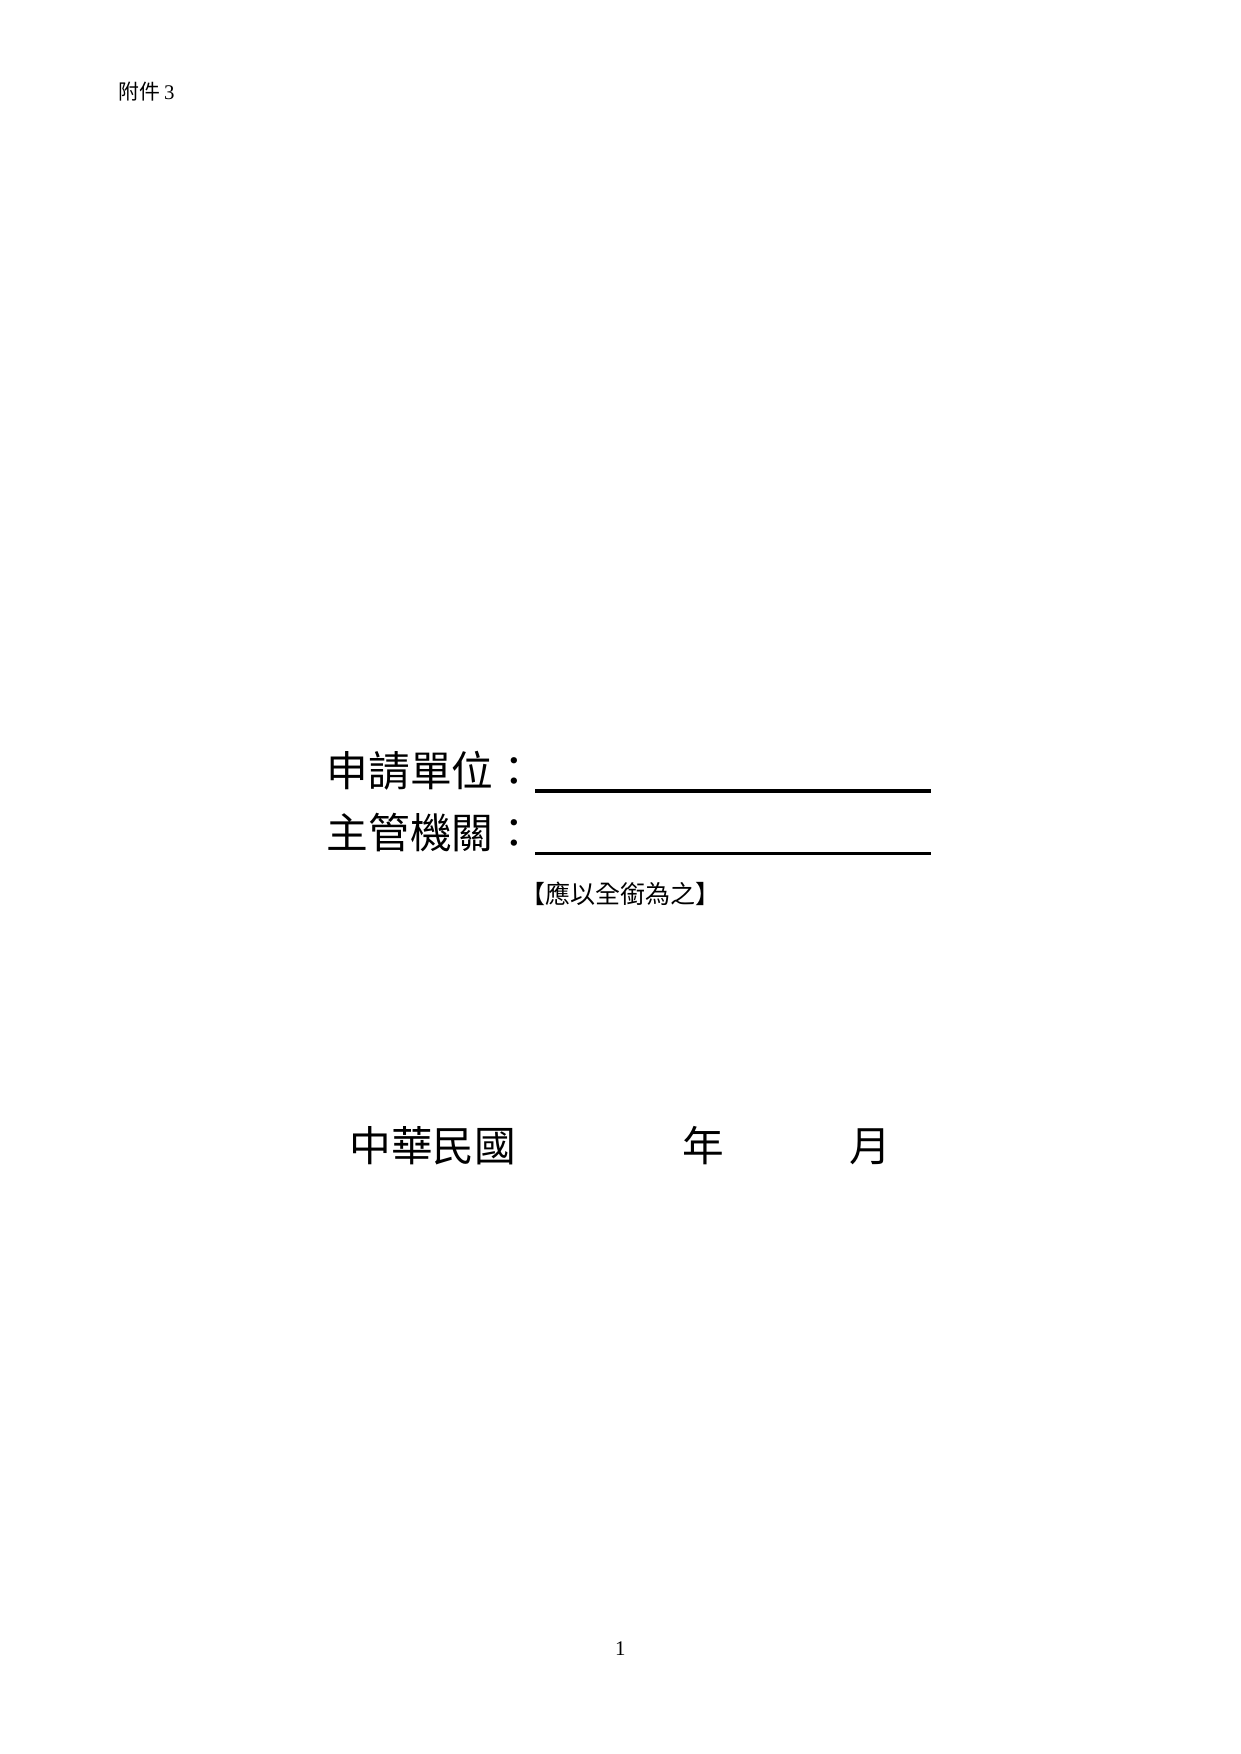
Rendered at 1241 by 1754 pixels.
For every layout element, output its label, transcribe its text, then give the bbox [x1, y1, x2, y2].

text 【應以全銜為之】 [118, 851, 1122, 914]
text 中華民國 年 月 [118, 1101, 1122, 1164]
text 主管機關： [118, 789, 1122, 851]
text 申請單位： [118, 726, 1122, 789]
